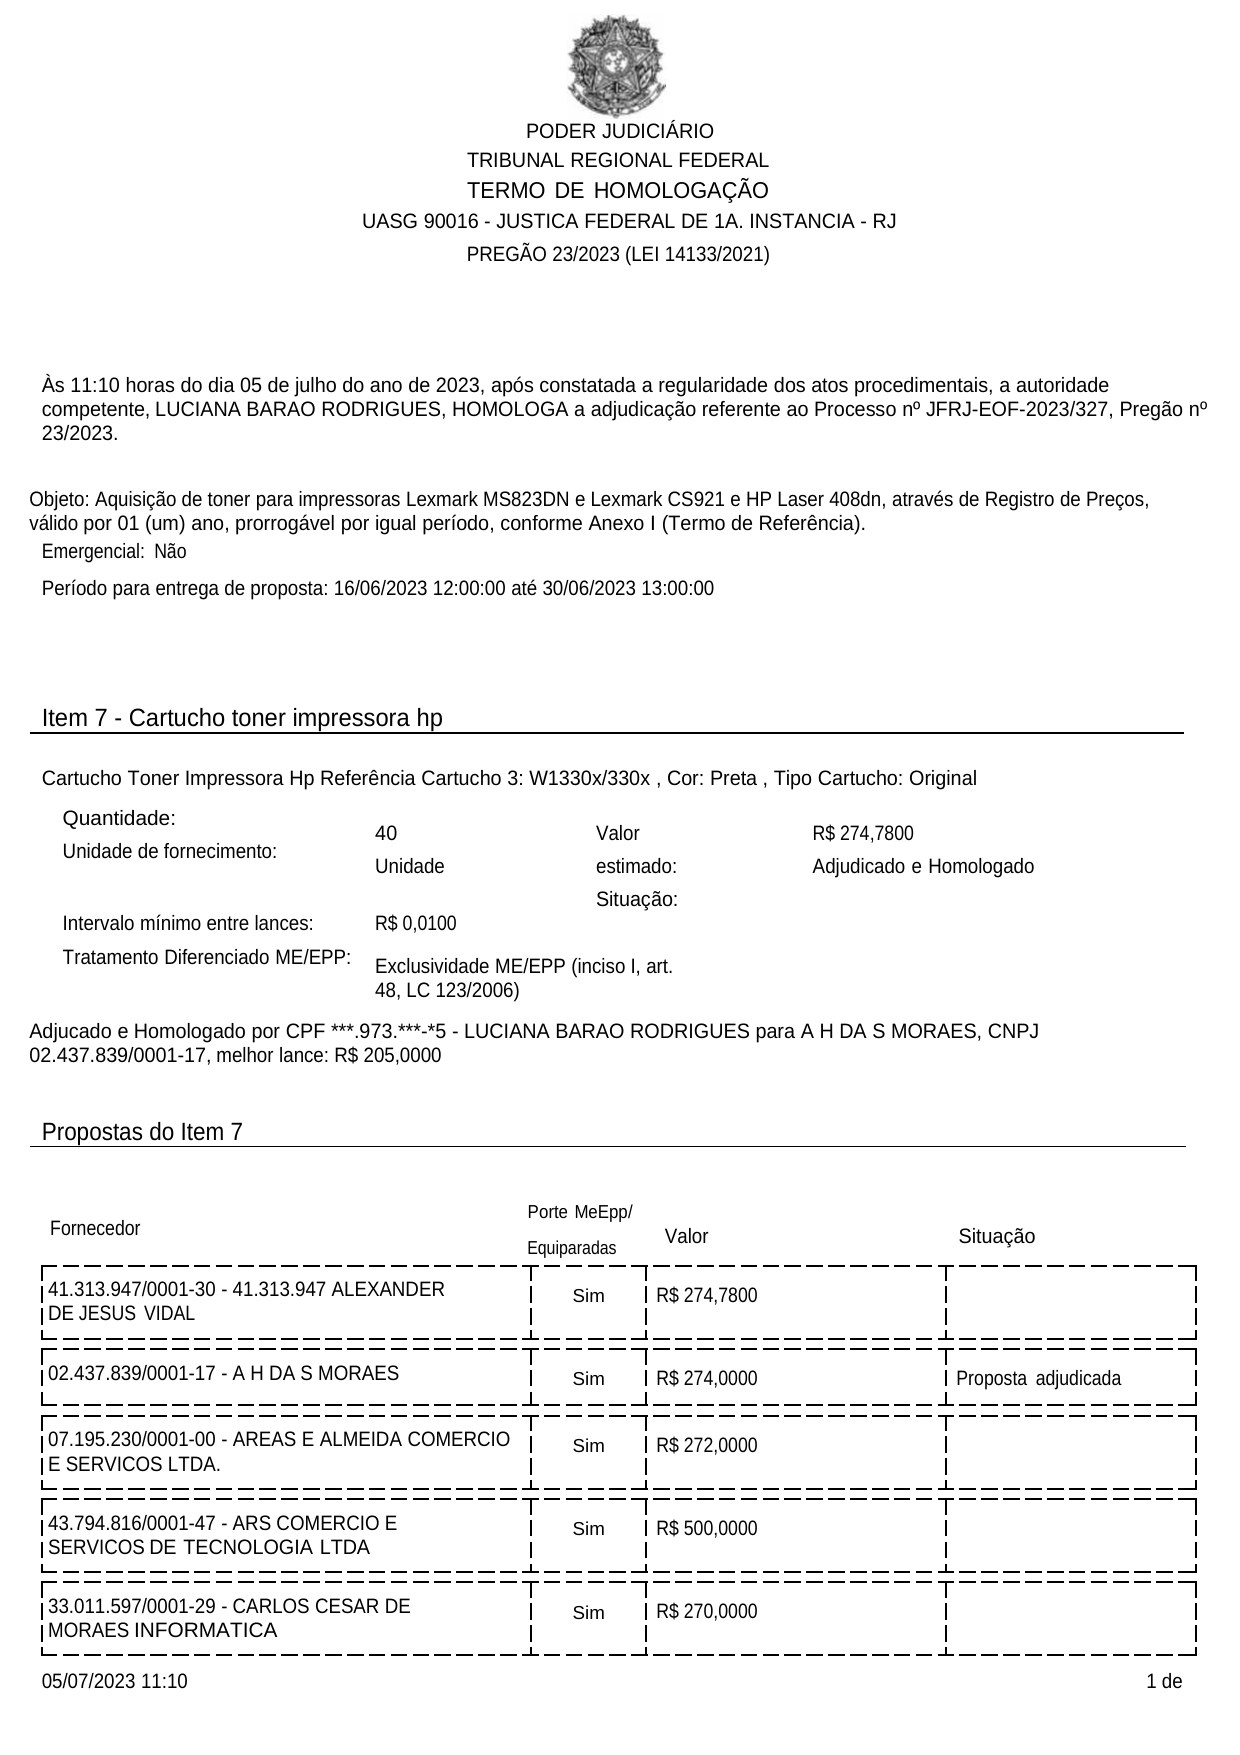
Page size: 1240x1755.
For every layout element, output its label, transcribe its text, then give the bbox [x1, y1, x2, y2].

text Unidade [375, 854, 445, 878]
text Objeto: Aquisição de toner para impressoras Lexmark MS823DN e Lexmark CS921 e HP Laser 408dn, através de Registro de Preços, válido por 01 (um) ano, prorrogável por igual período, conforme Anexo I (Termo de Referência). [29, 486, 1198, 534]
text Período para entrega de proposta: 16/06/2023 12:00:00 até 30/06/2023 13:00:00 [42, 576, 1210, 600]
text Unidade de fornecimento: [62, 839, 278, 863]
table_header [946, 1415, 1196, 1487]
text Fornecedor [50, 1218, 142, 1239]
table_header [946, 1581, 1196, 1654]
table_header R$ 500,0000 [646, 1498, 946, 1571]
text Às 11:10 horas do dia 05 de julho do ano de 2023, após constatada a regularidade dos atos procedimentais, a autoridade competente, LUCIANA BARAO RODRIGUES, HOMOLOGA a adjudicação referente ao Processo nº JFRJ-EOF-2023/327, Pregão nº 23/2023. [42, 373, 1210, 445]
text Porte MeEpp/ [525, 1206, 635, 1221]
text Tratamento Diferenciado ME/EPP: [62, 944, 353, 968]
text Propostas do Item 7 [42, 1117, 1210, 1146]
text Adjudicado e Homologado [812, 854, 1210, 878]
text Exclusividade ME/EPP (inciso I, art. 48, LC 123/2006) [375, 954, 697, 1002]
table_header 02.437.839/0001-17 - A H DA S MORAES [42, 1348, 531, 1404]
text Intervalo mínimo entre lances: R$ 0,0100 [62, 911, 1210, 935]
text UASG 90016 - JUSTICA FEDERAL DE 1A. INSTANCIA - RJ PREGÃO 23/2023 (LEI 14133/2021) [362, 209, 946, 266]
table_header 43.794.816/0001-47 - ARS COMERCIO E SERVICOS DE TECNOLOGIA LTDA [42, 1498, 531, 1571]
table_header R$ 272,0000 [646, 1415, 946, 1487]
text Valor estimado: Situação: [596, 821, 724, 911]
text Item 7 - Cartucho toner impressora hp [42, 703, 1210, 732]
text R$ 274,7800 [812, 821, 1210, 845]
table_header Sim [531, 1498, 646, 1571]
table_header 33.011.597/0001-29 - CARLOS CESAR DE MORAES INFORMATICA [42, 1581, 531, 1654]
table_header R$ 274,0000 [646, 1348, 946, 1404]
text Equiparadas Valor Situação [527, 1221, 1210, 1249]
table_header R$ 274,7800 [646, 1265, 946, 1337]
table_header Sim [531, 1581, 646, 1654]
table_header 07.195.230/0001-00 - AREAS E ALMEIDA COMERCIO E SERVICOS LTDA. [42, 1415, 531, 1487]
table_header 41.313.947/0001-30 - 41.313.947 ALEXANDER DE JESUS VIDAL [42, 1265, 531, 1337]
table_header [946, 1498, 1196, 1571]
text Cartucho Toner Impressora Hp Referência Cartucho 3: W1330x/330x , Cor: Preta , Tipo Cartucho: Original [42, 766, 1210, 790]
text PODER JUDICIÁRIO TRIBUNAL REGIONAL FEDERAL TERMO DE HOMOLOGAÇÃO [467, 119, 808, 203]
table_header R$ 270,0000 [646, 1581, 946, 1654]
table_header Proposta adjudicada [946, 1348, 1196, 1404]
text 40 [375, 821, 445, 845]
table_header Sim [531, 1415, 646, 1487]
text Adjucado e Homologado por CPF ***.973.***-*5 - LUCIANA BARAO RODRIGUES para A H DA S MORAES, CNPJ 02.437.839/0001-17, melhor lance: R$ 205,0000 [29, 1019, 1198, 1067]
text Emergencial: Não [42, 539, 1210, 563]
table_header Sim [531, 1265, 646, 1337]
table_header [946, 1265, 1196, 1337]
text Quantidade: [62, 805, 278, 829]
table_header Sim [531, 1348, 646, 1404]
